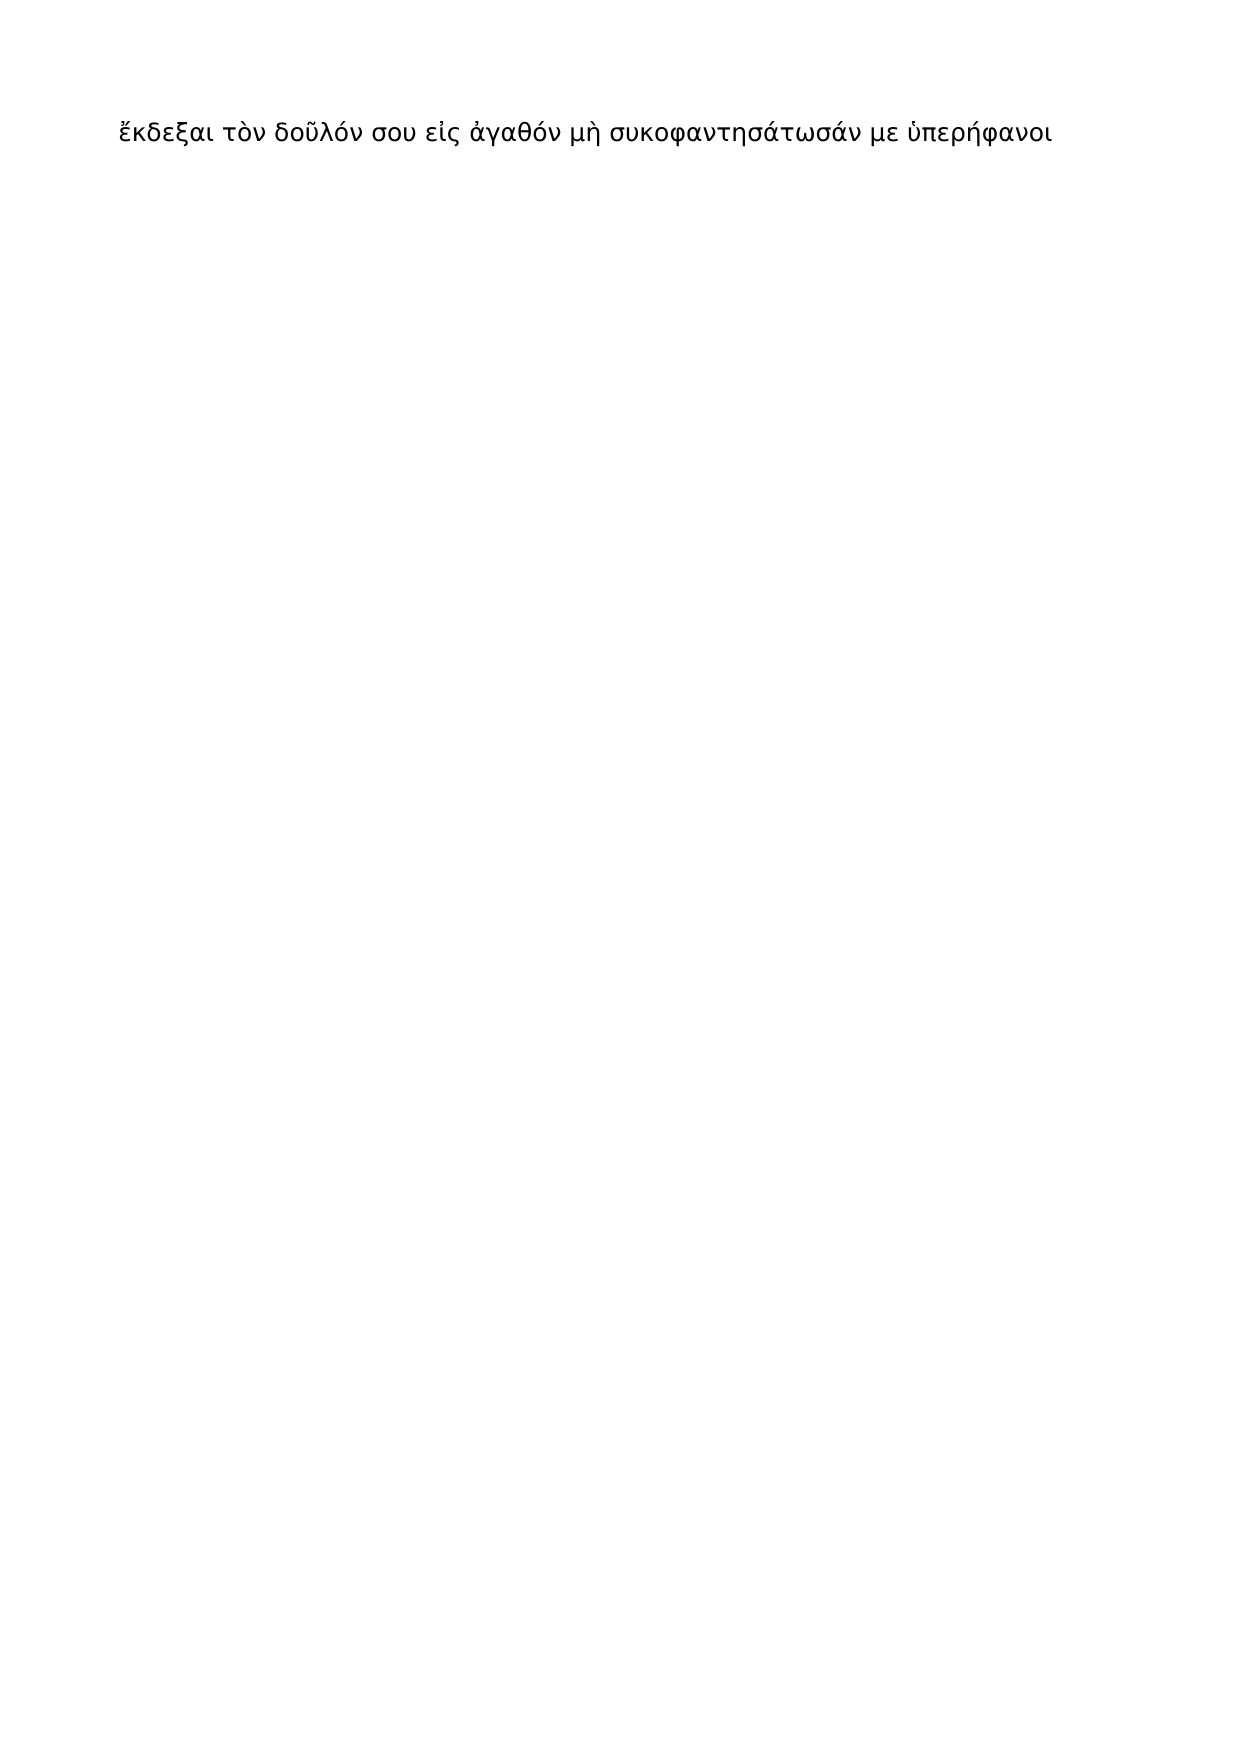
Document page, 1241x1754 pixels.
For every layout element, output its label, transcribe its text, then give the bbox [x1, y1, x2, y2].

text ἔκδεξαι τὸν δοῦλόν σου εἰς ἀγαθόν μὴ συκοφαντησάτωσάν με ὑπερήφανοι [118, 118, 1122, 147]
